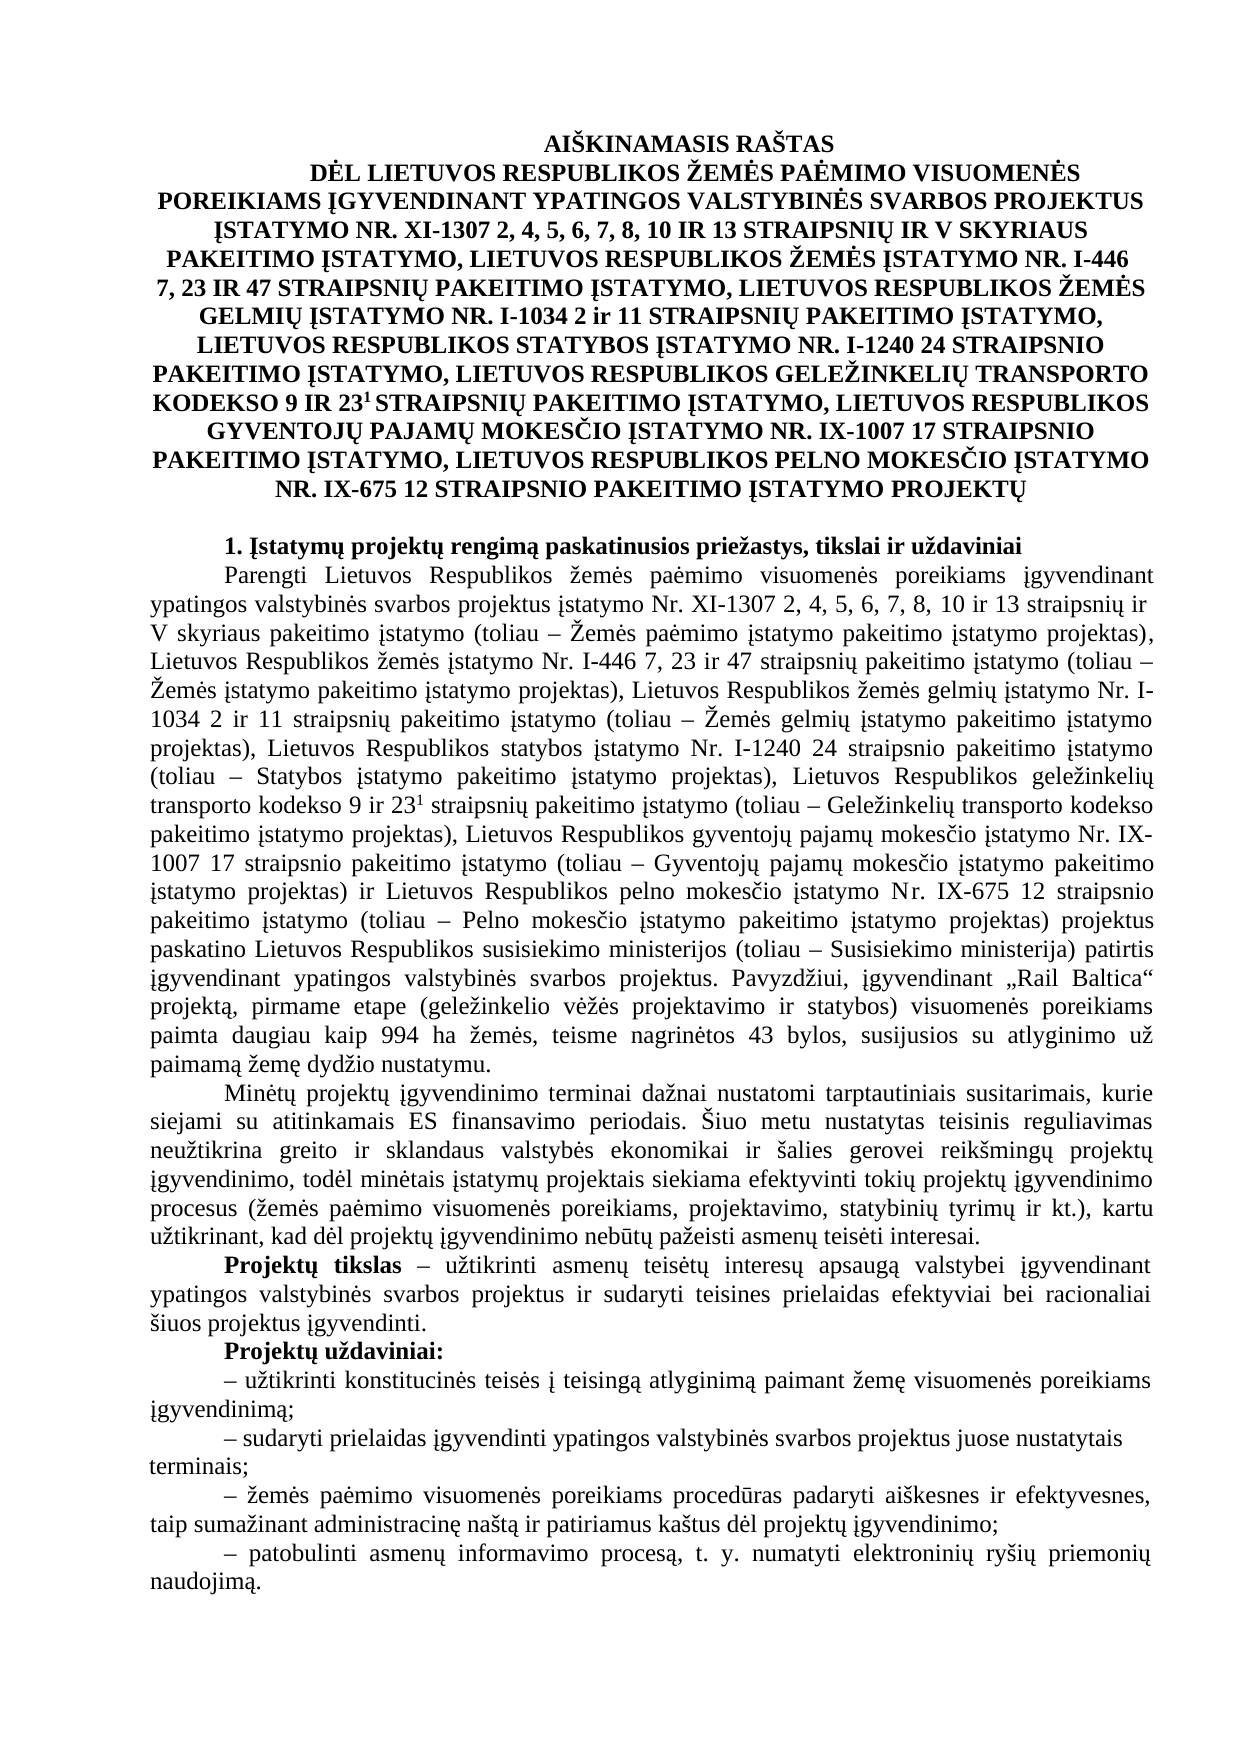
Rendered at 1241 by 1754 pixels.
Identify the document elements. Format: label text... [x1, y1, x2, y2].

text – sudaryti prielaidas įgyvendinti ypatingos valstybinės svarbos projektus juose nustatytais [224, 1423, 1154, 1451]
text DĖL LIETUVOS RESPUBLIKOS ŽEMĖS PAĖMIMO VISUOMENĖS POREIKIAMS ĮGYVENDINANT YPATINGOS VALSTYBINĖS SVARBOS PROJEKTUS ĮSTATYMO NR. XI-1307 2, 4, 5, 6, 7, 8, 10 IR 13 STRAIPSNIŲ IR V SKYRIAUS PAKEITIMO ĮSTATYMO, LIETUVOS RESPUBLIKOS ŽEMĖS ĮSTATYMO NR. I-446 7, 23 IR 47 STRAIPSNIŲ PAKEITIMO ĮSTATYMO, LIETUVOS RESPUBLIKOS ŽEMĖS GELMIŲ ĮSTATYMO NR. I-1034 2 ir 11 STRAIPSNIŲ PAKEITIMO ĮSTATYMO, LIETUVOS RESPUBLIKOS STATYBOS ĮSTATYMO NR. I-1240 24 STRAIPSNIO PAKEITIMO ĮSTATYMO, LIETUVOS RESPUBLIKOS GELEŽINKELIŲ TRANSPORTO KODEKSO 9 IR 231 STRAIPSNIŲ PAKEITIMO ĮSTATYMO, LIETUVOS RESPUBLIKOS GYVENTOJŲ PAJAMŲ MOKESČIO ĮSTATYMO NR. IX-1007 17 STRAIPSNIO PAKEITIMO ĮSTATYMO, LIETUVOS RESPUBLIKOS PELNO MOKESČIO ĮSTATYMO NR. IX-675 12 STRAIPSNIO PAKEITIMO ĮSTATYMO PROJEKTŲ [150, 158, 1152, 503]
text terminais; [149, 1451, 1154, 1480]
text – užtikrinti konstitucinės teisės į teisingą atlyginimą paimant žemę visuomenės poreikiams įgyvendinimą; [150, 1365, 1152, 1423]
text Minėtų projektų įgyvendinimo terminai dažnai nustatomi tarptautiniais susitarimais, kurie siejami su atitinkamais ES finansavimo periodais. Šiuo metu nustatytas teisinis reguliavimas neužtikrina greito ir sklandaus valstybės ekonomikai ir šalies gerovei reikšmingų projektų įgyvendinimo, todėl minėtais įstatymų projektais siekiama efektyvinti tokių projektų įgyvendinimo procesus (žemės paėmimo visuomenės poreikiams, projektavimo, statybinių tyrimų ir kt.), kartu užtikrinant, kad dėl projektų įgyvendinimo nebūtų pažeisti asmenų teisėti interesai. [150, 1078, 1154, 1250]
text Projektų tikslas – užtikrinti asmenų teisėtų interesų apsaugą valstybei įgyvendinant ypatingos valstybinės svarbos projektus ir sudaryti teisines prielaidas efektyviai bei racionaliai šiuos projektus įgyvendinti. [150, 1250, 1152, 1336]
text Parengti Lietuvos Respublikos žemės paėmimo visuomenės poreikiams įgyvendinant ypatingos valstybinės svarbos projektus įstatymo Nr. XI-1307 2, 4, 5, 6, 7, 8, 10 ir 13 straipsnių ir V skyriaus pakeitimo įstatymo (toliau – Žemės paėmimo įstatymo pakeitimo įstatymo projektas), Lietuvos Respublikos žemės įstatymo Nr. I-446 7, 23 ir 47 straipsnių pakeitimo įstatymo (toliau – Žemės įstatymo pakeitimo įstatymo projektas), Lietuvos Respublikos žemės gelmių įstatymo Nr. I-1034 2 ir 11 straipsnių pakeitimo įstatymo (toliau – Žemės gelmių įstatymo pakeitimo įstatymo projektas), Lietuvos Respublikos statybos įstatymo Nr. I-1240 24 straipsnio pakeitimo įstatymo (toliau – Statybos įstatymo pakeitimo įstatymo projektas), Lietuvos Respublikos geležinkelių transporto kodekso 9 ir 231 straipsnių pakeitimo įstatymo (toliau – Geležinkelių transporto kodekso pakeitimo įstatymo projektas), Lietuvos Respublikos gyventojų pajamų mokesčio įstatymo Nr. IX-1007 17 straipsnio pakeitimo įstatymo (toliau – Gyventojų pajamų mokesčio įstatymo pakeitimo įstatymo projektas) ir Lietuvos Respublikos pelno mokesčio įstatymo Nr. IX-675 12 straipsnio pakeitimo įstatymo (toliau – Pelno mokesčio įstatymo pakeitimo įstatymo projektas) projektus paskatino Lietuvos Respublikos susisiekimo ministerijos (toliau – Susisiekimo ministerija) patirtis įgyvendinant ypatingos valstybinės svarbos projektus. Pavyzdžiui, įgyvendinant „Rail Baltica“ projektą, pirmame etape (geležinkelio vėžės projektavimo ir statybos) visuomenės poreikiams paimta daugiau kaip 994 ha žemės, teisme nagrinėtos 43 bylos, susijusios su atlyginimo už paimamą žemę dydžio nustatymu. [150, 560, 1154, 1078]
text – žemės paėmimo visuomenės poreikiams procedūras padaryti aiškesnes ir efektyvesnes, taip sumažinant administracinę naštą ir patiriamus kaštus dėl projektų įgyvendinimo; [150, 1480, 1152, 1538]
text 1. Įstatymų projektų rengimą paskatinusios priežastys, tikslai ir uždaviniai [150, 531, 1139, 560]
text Projektų uždaviniai: [150, 1336, 1152, 1365]
text – patobulinti asmenų informavimo procesą, t. y. numatyti elektroninių ryšių priemonių naudojimą. [150, 1538, 1152, 1595]
text AIŠKINAMASIS RAŠTAS [150, 129, 1154, 158]
